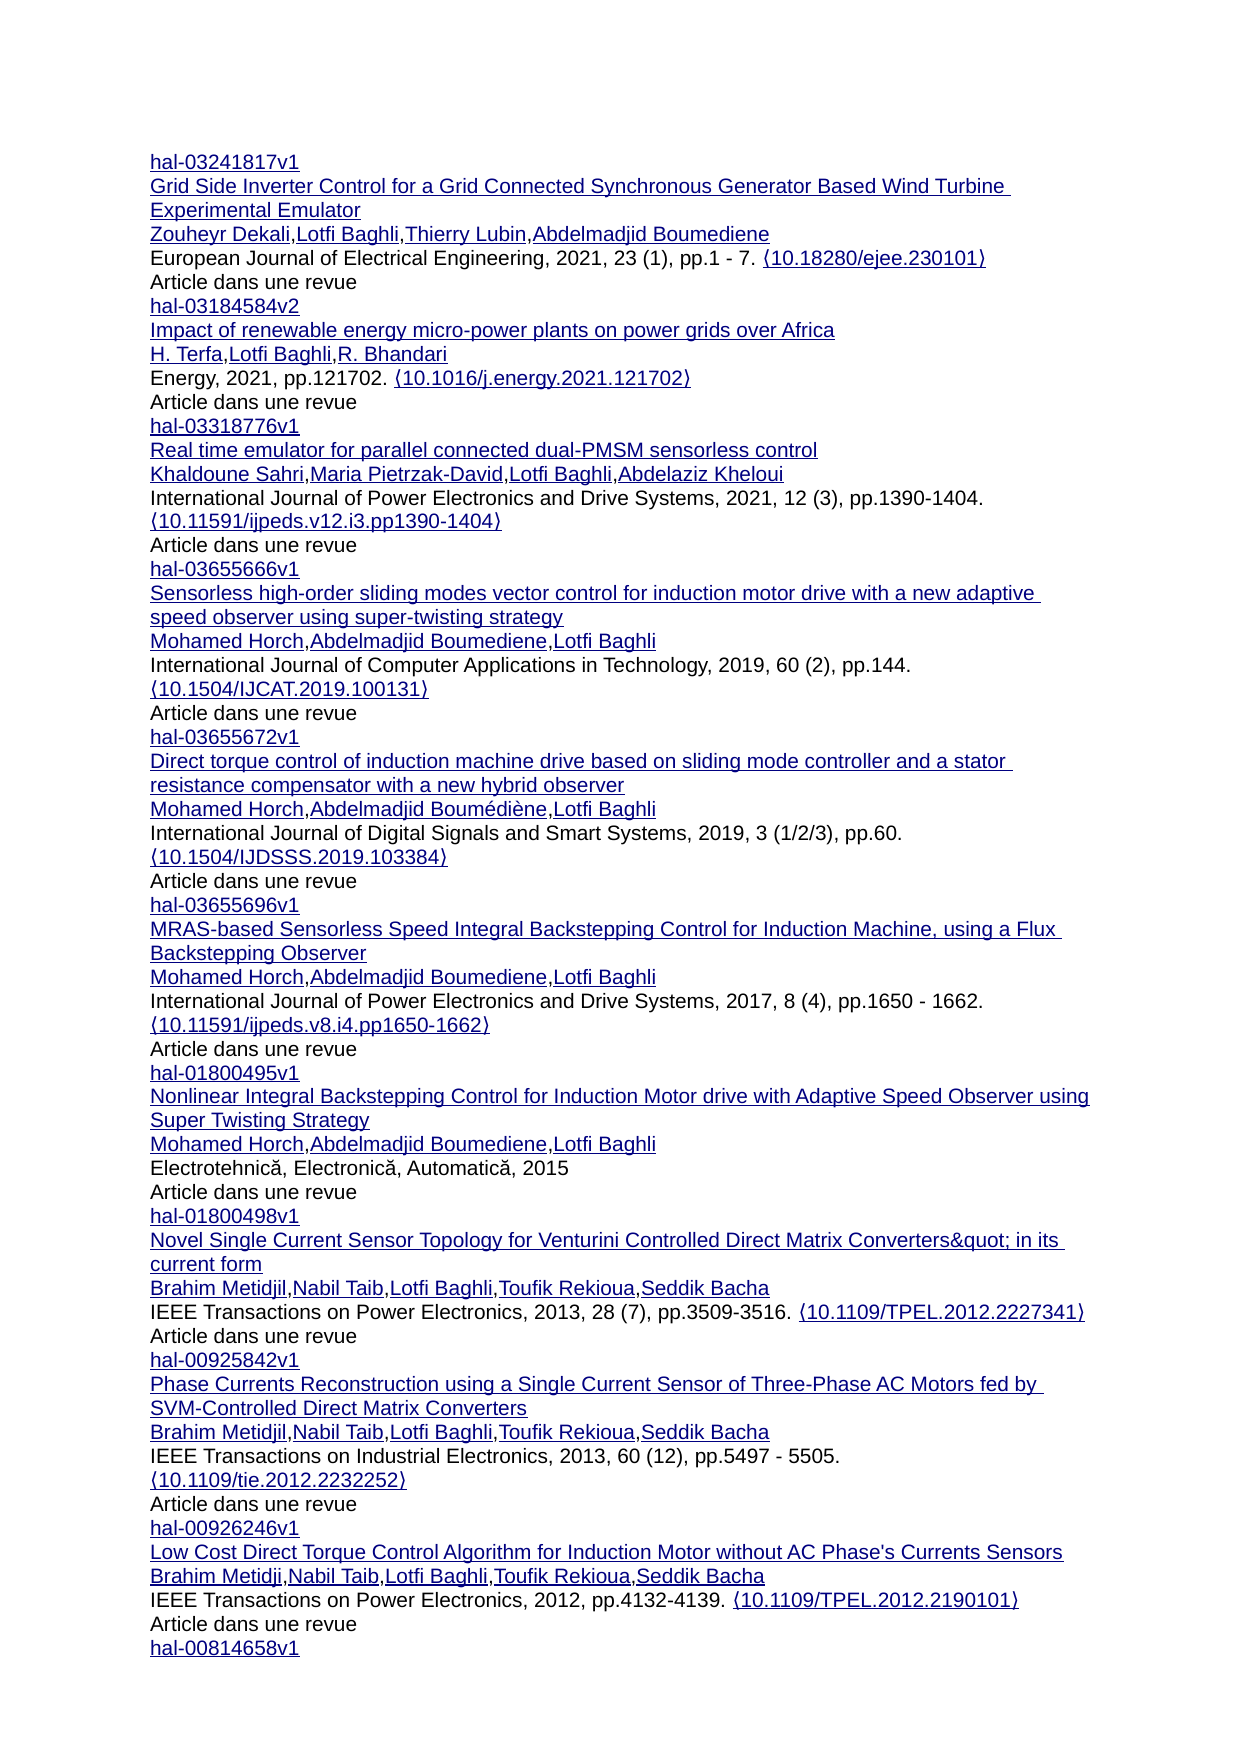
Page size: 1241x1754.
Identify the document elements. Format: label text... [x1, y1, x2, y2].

table_cell Real time emulator for parallel connected dual-PMSM sensorless control Khaldoune Sahri,Maria Pietrzak-David,Lotfi Baghli,Abdelaziz Kheloui International Journal of Power Electronics and Drive Systems, 2021, 12 (3), pp.1390-1404. ⟨10.11591/ijpeds.v12.i3.pp1390-1404⟩ Article dans une revue hal-03655666v1 [150, 438, 1090, 581]
table_cell Direct torque control of induction machine drive based on sliding mode controller and a stator resistance compensator with a new hybrid observer Mohamed Horch,Abdelmadjid Boumédiène,Lotfi Baghli International Journal of Digital Signals and Smart Systems, 2019, 3 (1/2/3), pp.60. ⟨10.1504/IJDSSS.2019.103384⟩ Article dans une revue hal-03655696v1 [150, 749, 1090, 917]
table_cell Grid Side Inverter Control for a Grid Connected Synchronous Generator Based Wind Turbine Experimental Emulator Zouheyr Dekali,Lotfi Baghli,Thierry Lubin,Abdelmadjid Boumediene European Journal of Electrical Engineering, 2021, 23 (1), pp.1 - 7. ⟨10.18280/ejee.230101⟩ Article dans une revue hal-03184584v2 [150, 174, 1090, 318]
table_cell Nonlinear Integral Backstepping Control for Induction Motor drive with Adaptive Speed Observer using [150, 1084, 1090, 1105]
table_cell Super Twisting Strategy Mohamed Horch,Abdelmadjid Boumediene,Lotfi Baghli Electrotehnică, Electronică, Automatică, 2015 Article dans une revue hal-01800498v1 [150, 1106, 1090, 1228]
table_cell Sensorless high-order sliding modes vector control for induction motor drive with a new adaptive speed observer using super-twisting strategy Mohamed Horch,Abdelmadjid Boumediene,Lotfi Baghli International Journal of Computer Applications in Technology, 2019, 60 (2), pp.144. ⟨10.1504/IJCAT.2019.100131⟩ Article dans une revue hal-03655672v1 [150, 581, 1090, 749]
table_cell MRAS-based Sensorless Speed Integral Backstepping Control for Induction Machine, using a Flux Backstepping Observer Mohamed Horch,Abdelmadjid Boumediene,Lotfi Baghli International Journal of Power Electronics and Drive Systems, 2017, 8 (4), pp.1650 - 1662. ⟨10.11591/ijpeds.v8.i4.pp1650-1662⟩ Article dans une revue hal-01800495v1 [150, 917, 1090, 1084]
table_cell Novel Single Current Sensor Topology for Venturini Controlled Direct Matrix Converters&quot; in its current form Brahim Metidjil,Nabil Taib,Lotfi Baghli,Toufik Rekioua,Seddik Bacha IEEE Transactions on Power Electronics, 2013, 28 (7), pp.3509-3516. ⟨10.1109/TPEL.2012.2227341⟩ Article dans une revue hal-00925842v1 [150, 1228, 1090, 1372]
table_cell Low Cost Direct Torque Control Algorithm for Induction Motor without AC Phase's Currents Sensors Brahim Metidji,Nabil Taib,Lotfi Baghli,Toufik Rekioua,Seddik Bacha IEEE Transactions on Power Electronics, 2012, pp.4132-4139. ⟨10.1109/TPEL.2012.2190101⟩ Article dans une revue hal-00814658v1 [150, 1540, 1090, 1659]
table_cell Impact of renewable energy micro-power plants on power grids over Africa H. Terfa,Lotfi Baghli,R. Bhandari Energy, 2021, pp.121702. ⟨10.1016/j.energy.2021.121702⟩ Article dans une revue hal-03318776v1 [150, 318, 1090, 437]
table_cell Phase Currents Reconstruction using a Single Current Sensor of Three-Phase AC Motors fed by SVM-Controlled Direct Matrix Converters Brahim Metidjil,Nabil Taib,Lotfi Baghli,Toufik Rekioua,Seddik Bacha IEEE Transactions on Industrial Electronics, 2013, 60 (12), pp.5497 - 5505. ⟨10.1109/tie.2012.2232252⟩ Article dans une revue hal-00926246v1 [150, 1372, 1090, 1539]
table_cell hal-03241817v1 [150, 150, 1090, 174]
